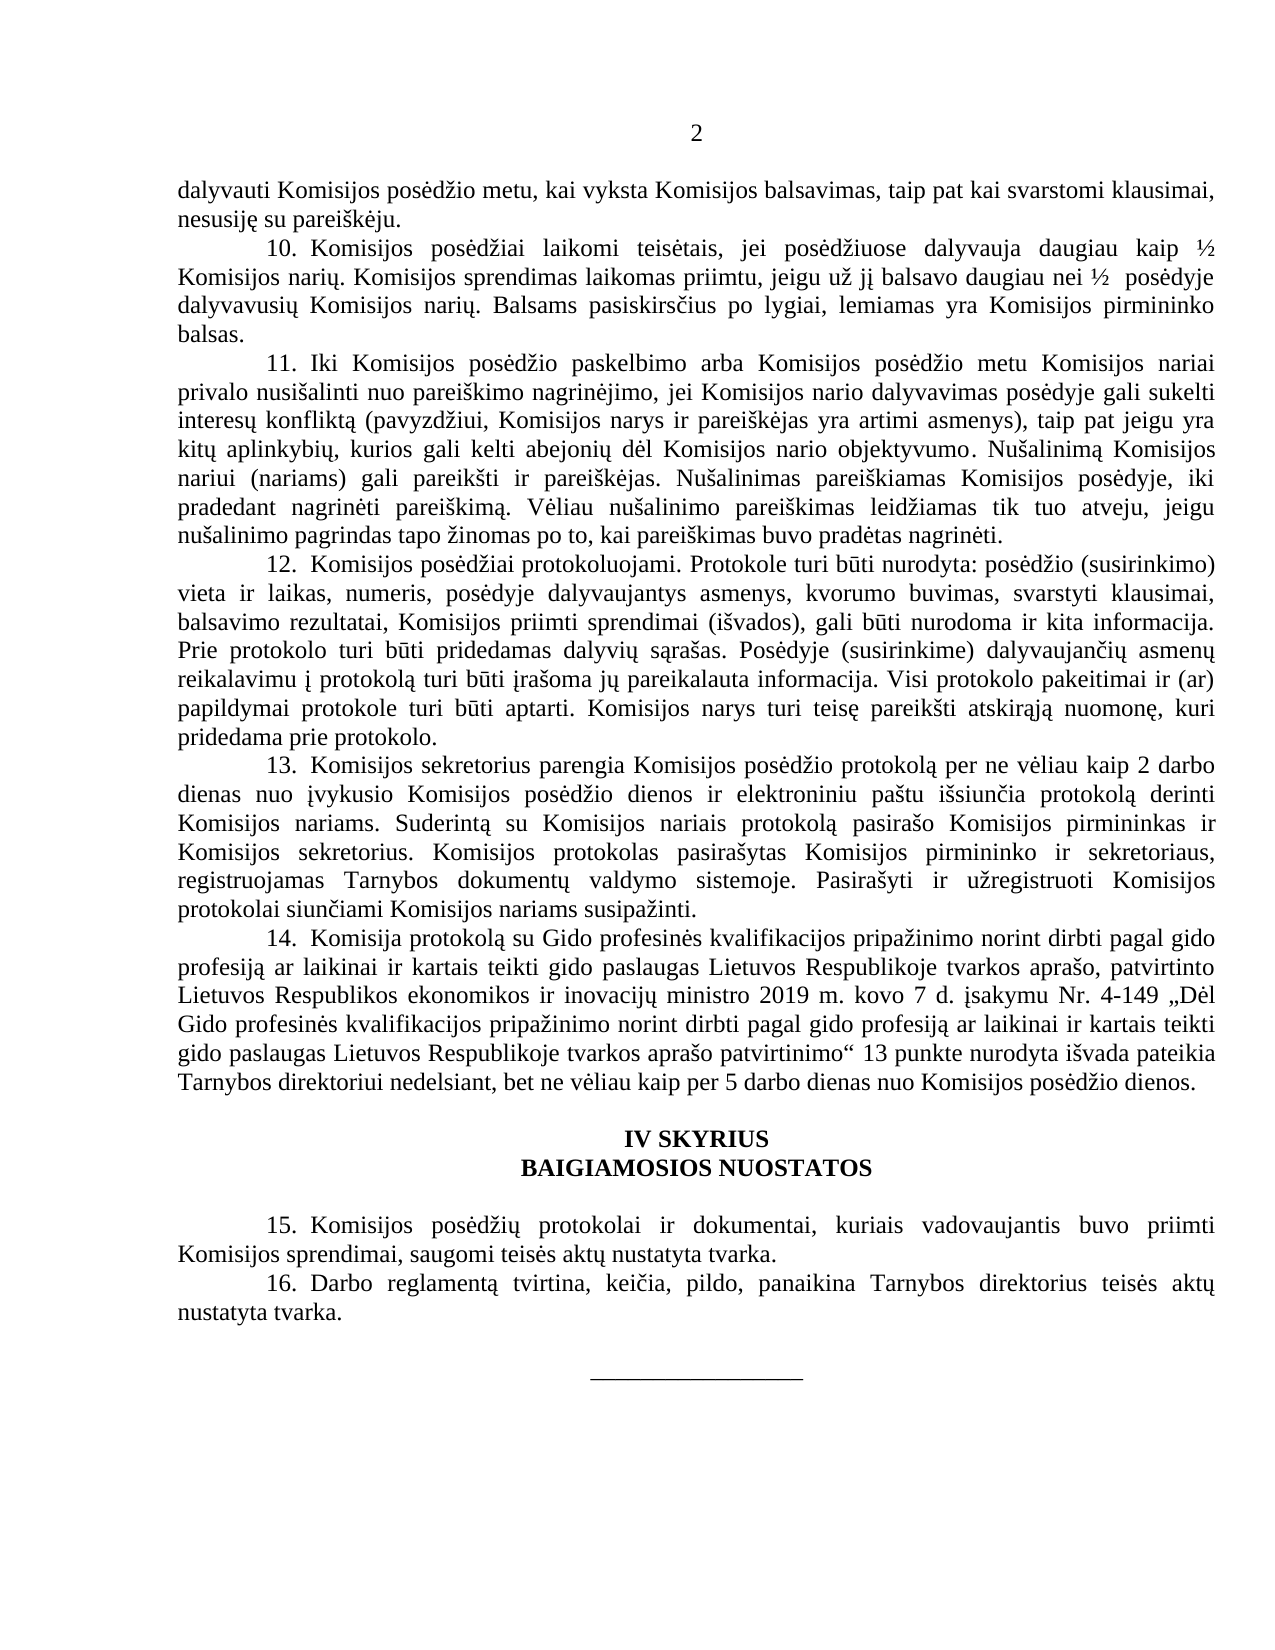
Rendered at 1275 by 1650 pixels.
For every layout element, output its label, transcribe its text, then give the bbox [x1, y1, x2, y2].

text BAIGIAMOSIOS NUOSTATOS [177, 1153, 1216, 1182]
text 14. Komisija protokolą su Gido profesinės kvalifikacijos pripažinimo norint dirbti pagal gido profesiją ar laikinai ir kartais teikti gido paslaugas Lietuvos Respublikoje tvarkos aprašo, patvirtinto Lietuvos Respublikos ekonomikos ir inovacijų ministro 2019 m. kovo 7 d. įsakymu Nr. 4-149 „Dėl Gido profesinės kvalifikacijos pripažinimo norint dirbti pagal gido profesiją ar laikinai ir kartais teikti gido paslaugas Lietuvos Respublikoje tvarkos aprašo patvirtinimo“ 13 punkte nurodyta išvada pateikia Tarnybos direktoriui nedelsiant, bet ne vėliau kaip per 5 darbo dienas nuo Komisijos posėdžio dienos. [177, 923, 1216, 1096]
text 16. Darbo reglamentą tvirtina, keičia, pildo, panaikina Tarnybos direktorius teisės aktų nustatyta tvarka. [177, 1268, 1216, 1326]
text dalyvauti Komisijos posėdžio metu, kai vyksta Komisijos balsavimas, taip pat kai svarstomi klausimai, nesusiję su pareiškėju. [177, 176, 1216, 233]
text 11. Iki Komisijos posėdžio paskelbimo arba Komisijos posėdžio metu Komisijos nariai privalo nusišalinti nuo pareiškimo nagrinėjimo, jei Komisijos nario dalyvavimas posėdyje gali sukelti interesų konfliktą (pavyzdžiui, Komisijos narys ir pareiškėjas yra artimi asmenys), taip pat jeigu yra kitų aplinkybių, kurios gali kelti abejonių dėl Komisijos nario objektyvumo. Nušalinimą Komisijos nariui (nariams) gali pareikšti ir pareiškėjas. Nušalinimas pareiškiamas Komisijos posėdyje, iki pradedant nagrinėti pareiškimą. Vėliau nušalinimo pareiškimas leidžiamas tik tuo atveju, jeigu nušalinimo pagrindas tapo žinomas po to, kai pareiškimas buvo pradėtas nagrinėti. [177, 348, 1216, 549]
text 10. Komisijos posėdžiai laikomi teisėtais, jei posėdžiuose dalyvauja daugiau kaip ½ Komisijos narių. Komisijos sprendimas laikomas priimtu, jeigu už jį balsavo daugiau nei ½ posėdyje dalyvavusių Komisijos narių. Balsams pasiskirsčius po lygiai, lemiamas yra Komisijos pirmininko balsas. [177, 233, 1216, 348]
text IV SKYRIUS [177, 1124, 1216, 1153]
text 12. Komisijos posėdžiai protokoluojami. Protokole turi būti nurodyta: posėdžio (susirinkimo) vieta ir laikas, numeris, posėdyje dalyvaujantys asmenys, kvorumo buvimas, svarstyti klausimai, balsavimo rezultatai, Komisijos priimti sprendimai (išvados), gali būti nurodoma ir kita informacija. Prie protokolo turi būti pridedamas dalyvių sąrašas. Posėdyje (susirinkime) dalyvaujančių asmenų reikalavimu į protokolą turi būti įrašoma jų pareikalauta informacija. Visi protokolo pakeitimai ir (ar) papildymai protokole turi būti aptarti. Komisijos narys turi teisę pareikšti atskirąją nuomonę, kuri pridedama prie protokolo. [177, 549, 1216, 751]
text _________________ [177, 1354, 1216, 1383]
text 15. Komisijos posėdžių protokolai ir dokumentai, kuriais vadovaujantis buvo priimti Komisijos sprendimai, saugomi teisės aktų nustatyta tvarka. [177, 1211, 1216, 1268]
text 13. Komisijos sekretorius parengia Komisijos posėdžio protokolą per ne vėliau kaip 2 darbo dienas nuo įvykusio Komisijos posėdžio dienos ir elektroniniu paštu išsiunčia protokolą derinti Komisijos nariams. Suderintą su Komisijos nariais protokolą pasirašo Komisijos pirmininkas ir Komisijos sekretorius. Komisijos protokolas pasirašytas Komisijos pirmininko ir sekretoriaus, registruojamas Tarnybos dokumentų valdymo sistemoje. Pasirašyti ir užregistruoti Komisijos protokolai siunčiami Komisijos nariams susipažinti. [177, 751, 1216, 923]
